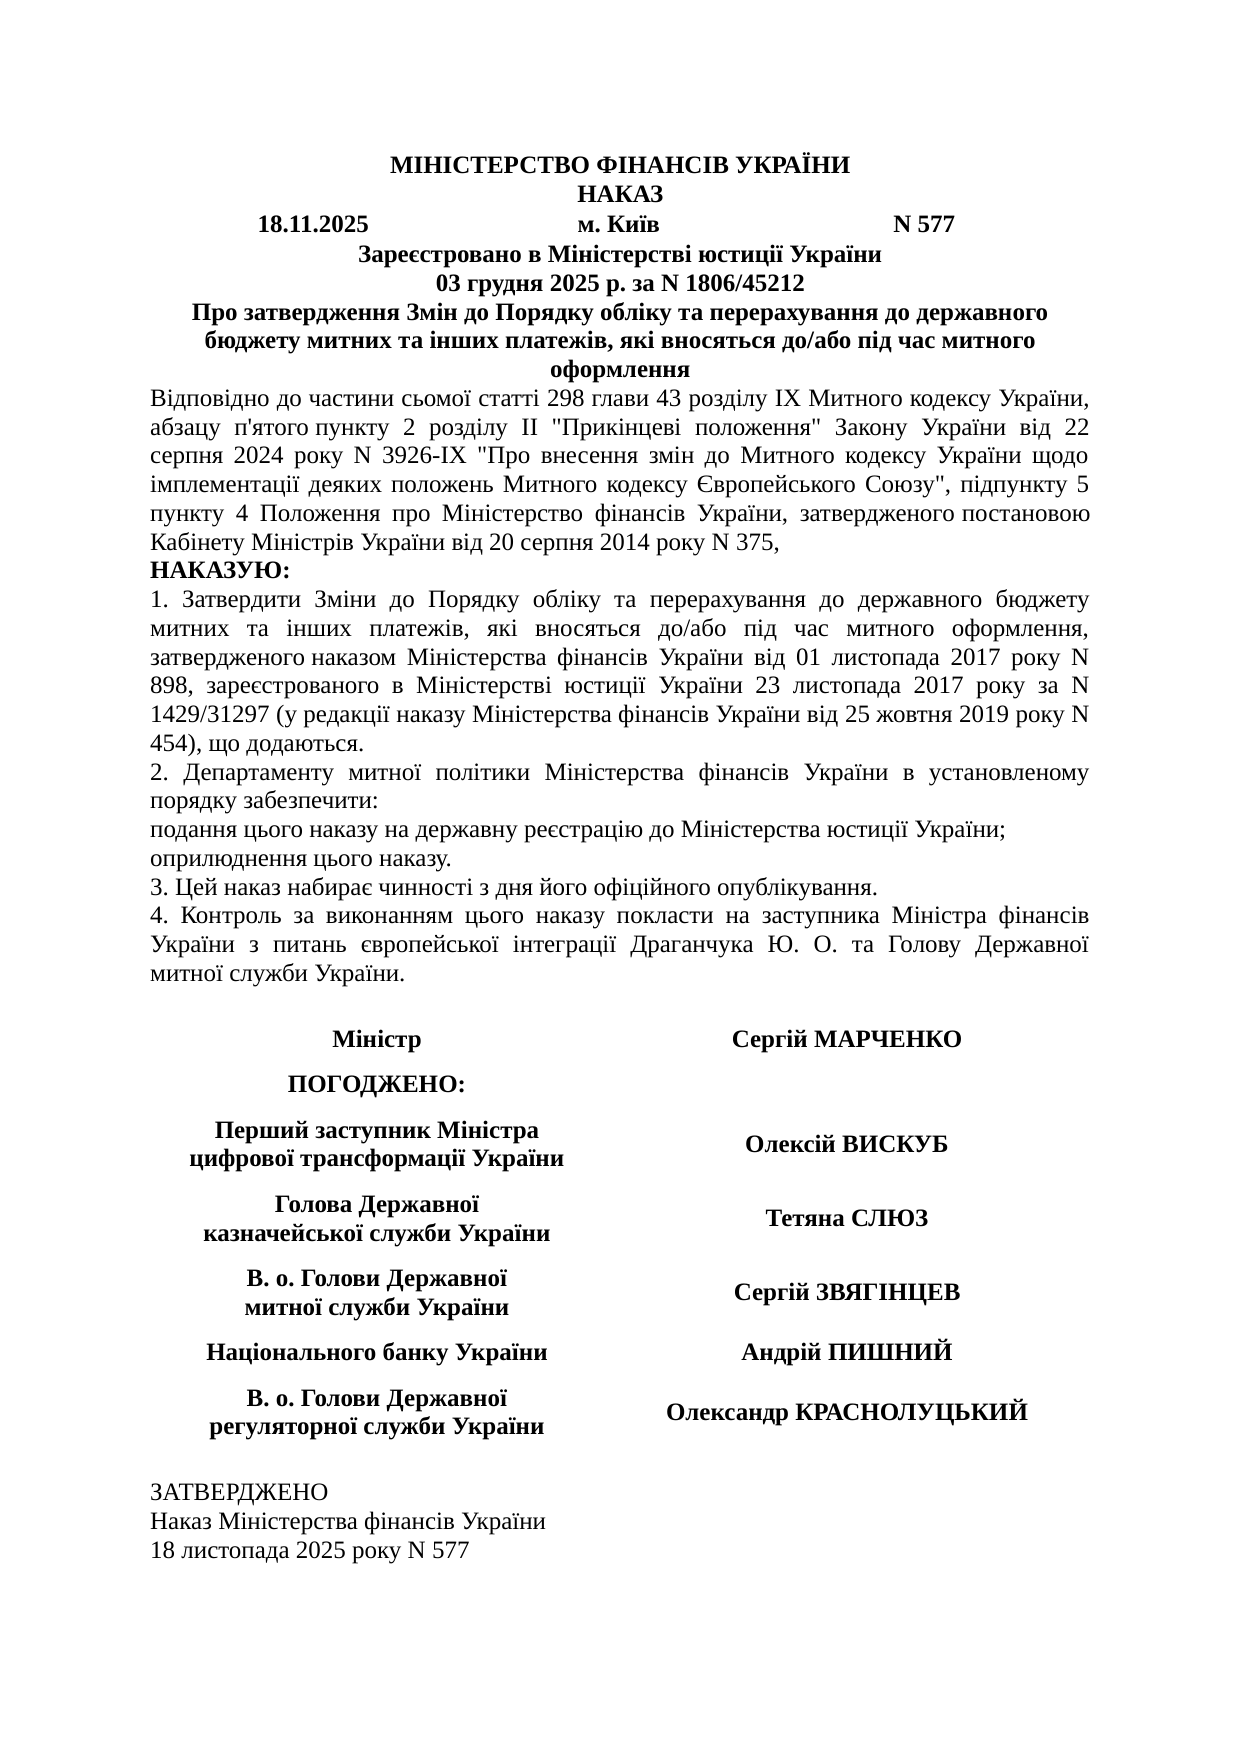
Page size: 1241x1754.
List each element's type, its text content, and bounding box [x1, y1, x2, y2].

table_header Міністр [142, 1016, 612, 1061]
table_cell Сергій ЗВЯГІНЦЕВ [612, 1255, 1082, 1329]
table_header Сергій МАРЧЕНКО [612, 1016, 1082, 1061]
table_cell [612, 1061, 1082, 1106]
text НАКАЗУЮ: [150, 556, 1090, 584]
table_cell Тетяна СЛЮЗ [612, 1181, 1082, 1255]
table_cell Національного банку України [142, 1329, 612, 1374]
table_cell Перший заступник Міністра цифрової трансформації України [142, 1106, 612, 1181]
table_header м. Київ [478, 208, 759, 239]
table_cell Андрій ПИШНИЙ [612, 1329, 1082, 1374]
text 4. Контроль за виконанням цього наказу покласти на заступника Міністра фінансів України з питань європейської інтеграції Драганчука Ю. О. та Голову Державної митної служби України. [150, 901, 1090, 987]
table_cell Голова Державної казначейської служби України [142, 1181, 612, 1255]
table_header 18.11.2025 [149, 208, 477, 239]
table_cell Олександр КРАСНОЛУЦЬКИЙ [612, 1374, 1082, 1448]
text 2. Департаменту митної політики Міністерства фінансів України в установленому порядку забезпечити: [150, 757, 1090, 814]
text 1. Затвердити Зміни до Порядку обліку та перерахування до державного бюджету митних та інших платежів, які вносяться до/або під час митного оформлення, затвердженого наказом Міністерства фінансів України від 01 листопада 2017 року N 898, зареєстрованого в Міністерстві юстиції України 23 листопада 2017 року за N 1429/31297 (у редакції наказу Міністерства фінансів України від 25 жовтня 2019 року N 454), що додаються. [150, 584, 1090, 757]
text подання цього наказу на державну реєстрацію до Міністерства юстиції України; [150, 814, 1090, 843]
table_header N 577 [759, 208, 1089, 239]
table_cell Олексій ВИСКУБ [612, 1106, 1082, 1181]
text Відповідно до частини сьомої статті 298 глави 43 розділу IX Митного кодексу України, абзацу п'ятого пункту 2 розділу II "Прикінцеві положення" Закону України від 22 серпня 2024 року N 3926-IX "Про внесення змін до Митного кодексу України щодо імплементації деяких положень Митного кодексу Європейського Союзу", підпункту 5 пункту 4 Положення про Міністерство фінансів України, затвердженого постановою Кабінету Міністрів України від 20 серпня 2014 року N 375, [150, 383, 1090, 556]
text оприлюднення цього наказу. [150, 843, 1090, 872]
table_cell В. о. Голови Державної митної служби України [142, 1255, 612, 1329]
subtitle НАКАЗ [150, 179, 1090, 207]
text ЗАТВЕРДЖЕНО Наказ Міністерства фінансів України 18 листопада 2025 року N 577 [150, 1477, 1090, 1563]
table_cell В. о. Голови Державної регуляторної служби України [142, 1374, 612, 1448]
subtitle Про затвердження Змін до Порядку обліку та перерахування до державного бюджету митних та інших платежів, які вносяться до/або під час митного оформлення [150, 297, 1090, 383]
table_cell ПОГОДЖЕНО: [142, 1061, 612, 1106]
text 3. Цей наказ набирає чинності з дня його офіційного опублікування. [150, 872, 1090, 901]
subtitle МІНІСТЕРСТВО ФІНАНСІВ УКРАЇНИ [150, 150, 1090, 179]
text Зареєстровано в Міністерстві юстиції України 03 грудня 2025 р. за N 1806/45212 [150, 239, 1090, 297]
